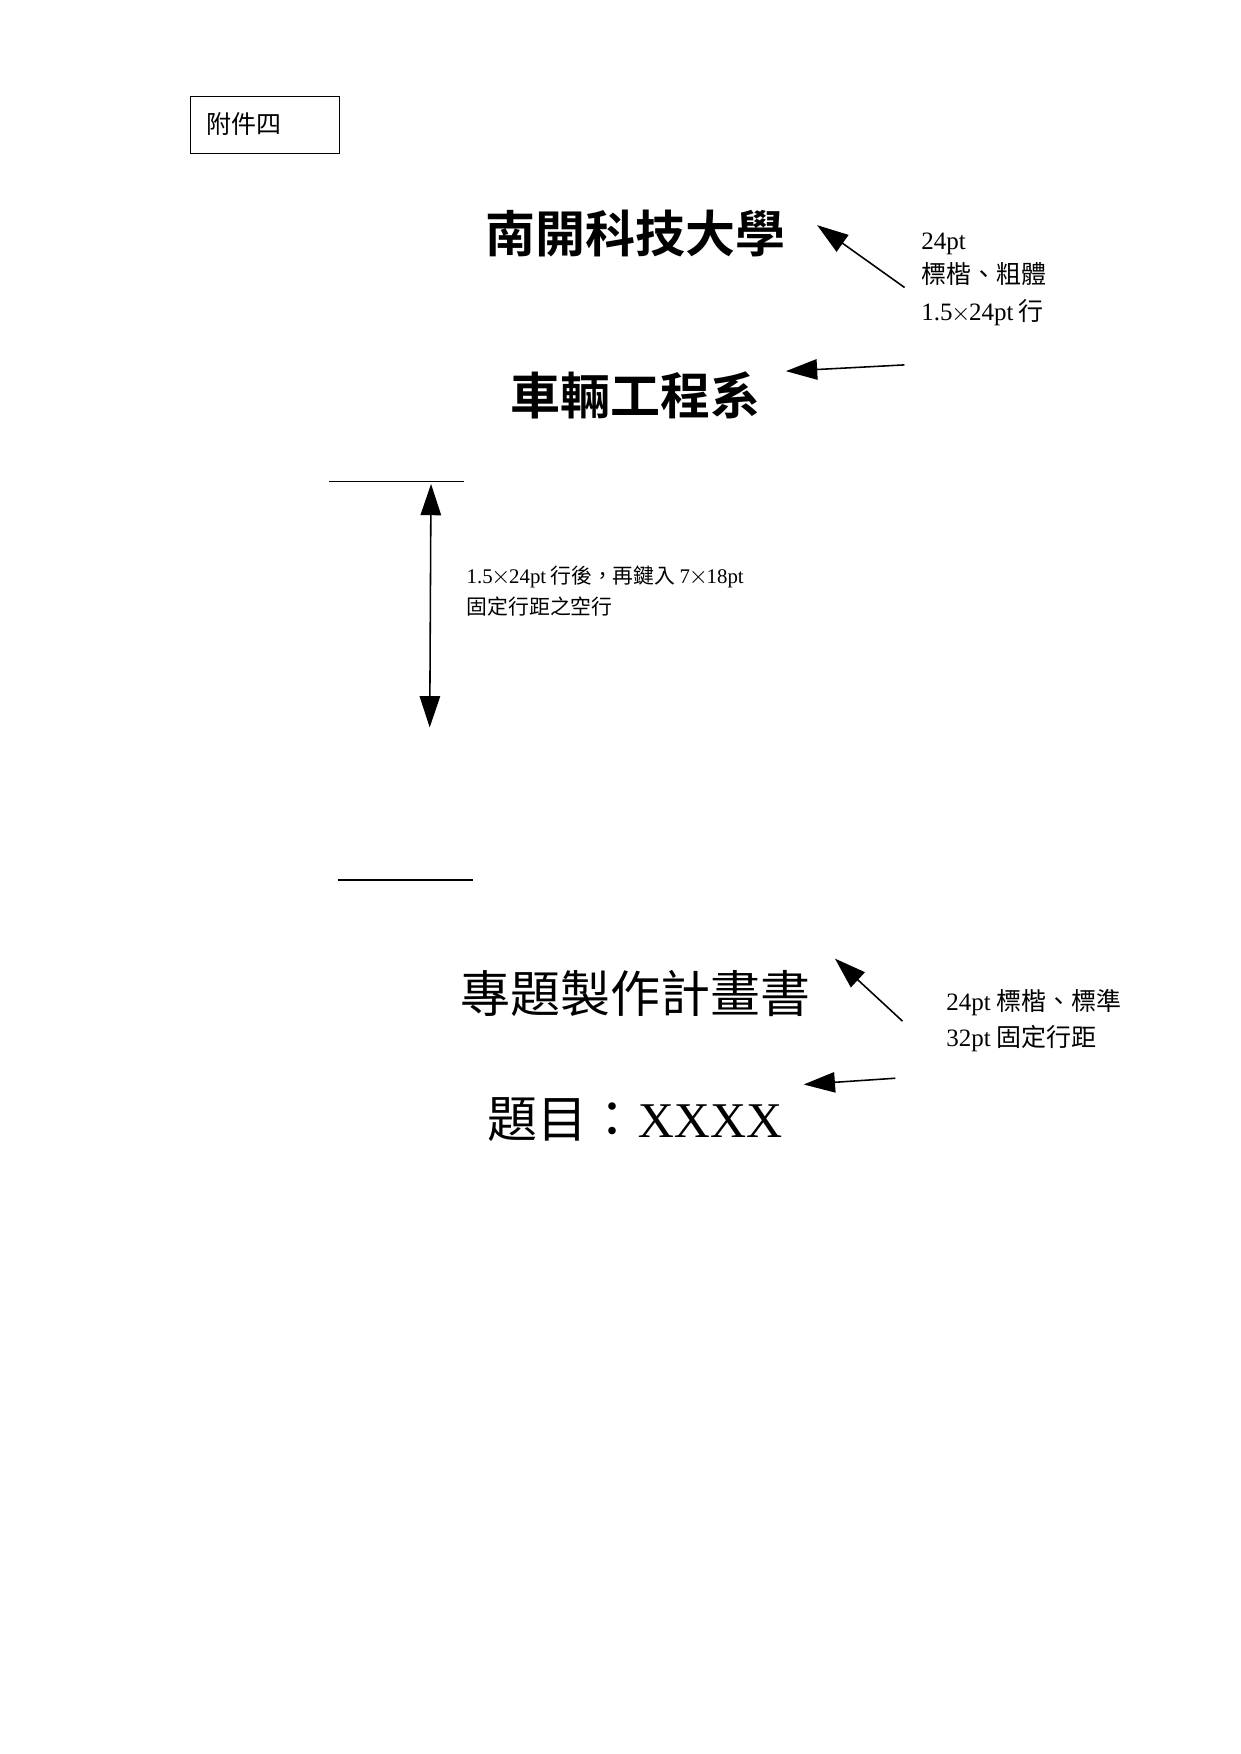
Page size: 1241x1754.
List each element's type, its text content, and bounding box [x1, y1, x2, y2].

text 題目：XXXX [177, 1043, 1092, 1168]
text 24pt [921, 226, 1058, 255]
text 1.524pt行後，再鍵入718pt固定行距之空行 [466, 560, 751, 620]
text 1.524pt行 [921, 291, 1058, 327]
text [191, 97, 339, 153]
text 附件四 [206, 104, 324, 140]
text 標楷、粗體 [921, 255, 1058, 291]
text 南開科技大學 [177, 158, 1092, 351]
text 車輛工程系 [177, 319, 1092, 444]
text 專題製作計畫書 [177, 918, 1154, 1067]
text 32pt固定行距 [946, 1017, 1139, 1054]
text 24pt標楷、標準 [946, 981, 1139, 1017]
